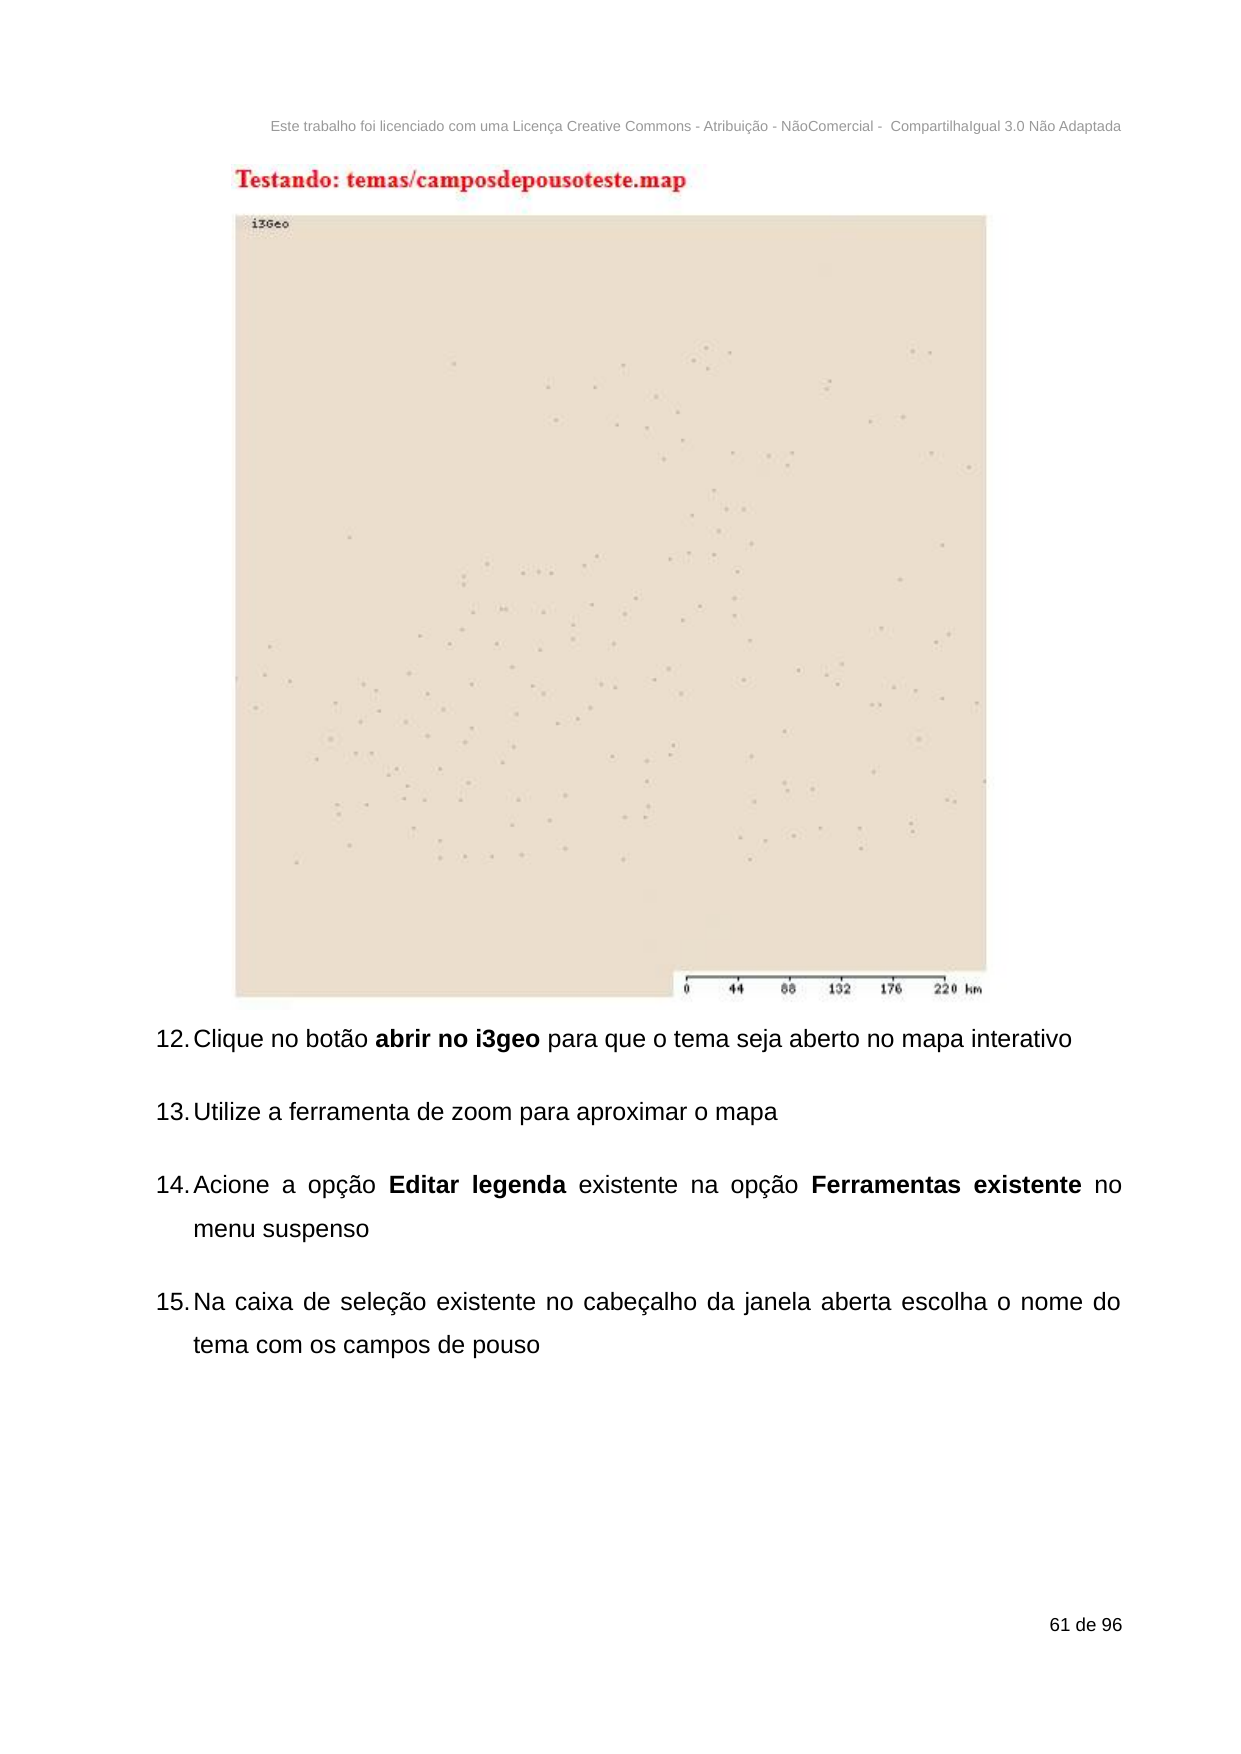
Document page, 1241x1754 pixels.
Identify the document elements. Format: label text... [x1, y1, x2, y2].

list Utilize a ferramenta de zoom para aproximar o mapa [156, 1097, 1122, 1126]
picture [231, 164, 1010, 1010]
list Acione a opção Editar legenda existente na opção Ferramentas existente no menu suspenso [156, 1171, 1122, 1242]
list Clique no botão abrir no i3geo para que o tema seja aberto no mapa interativo [156, 164, 1122, 1053]
list Na caixa de seleção existente no cabeçalho da janela aberta escolha o nome do tema com os campos de pouso [156, 1287, 1122, 1359]
